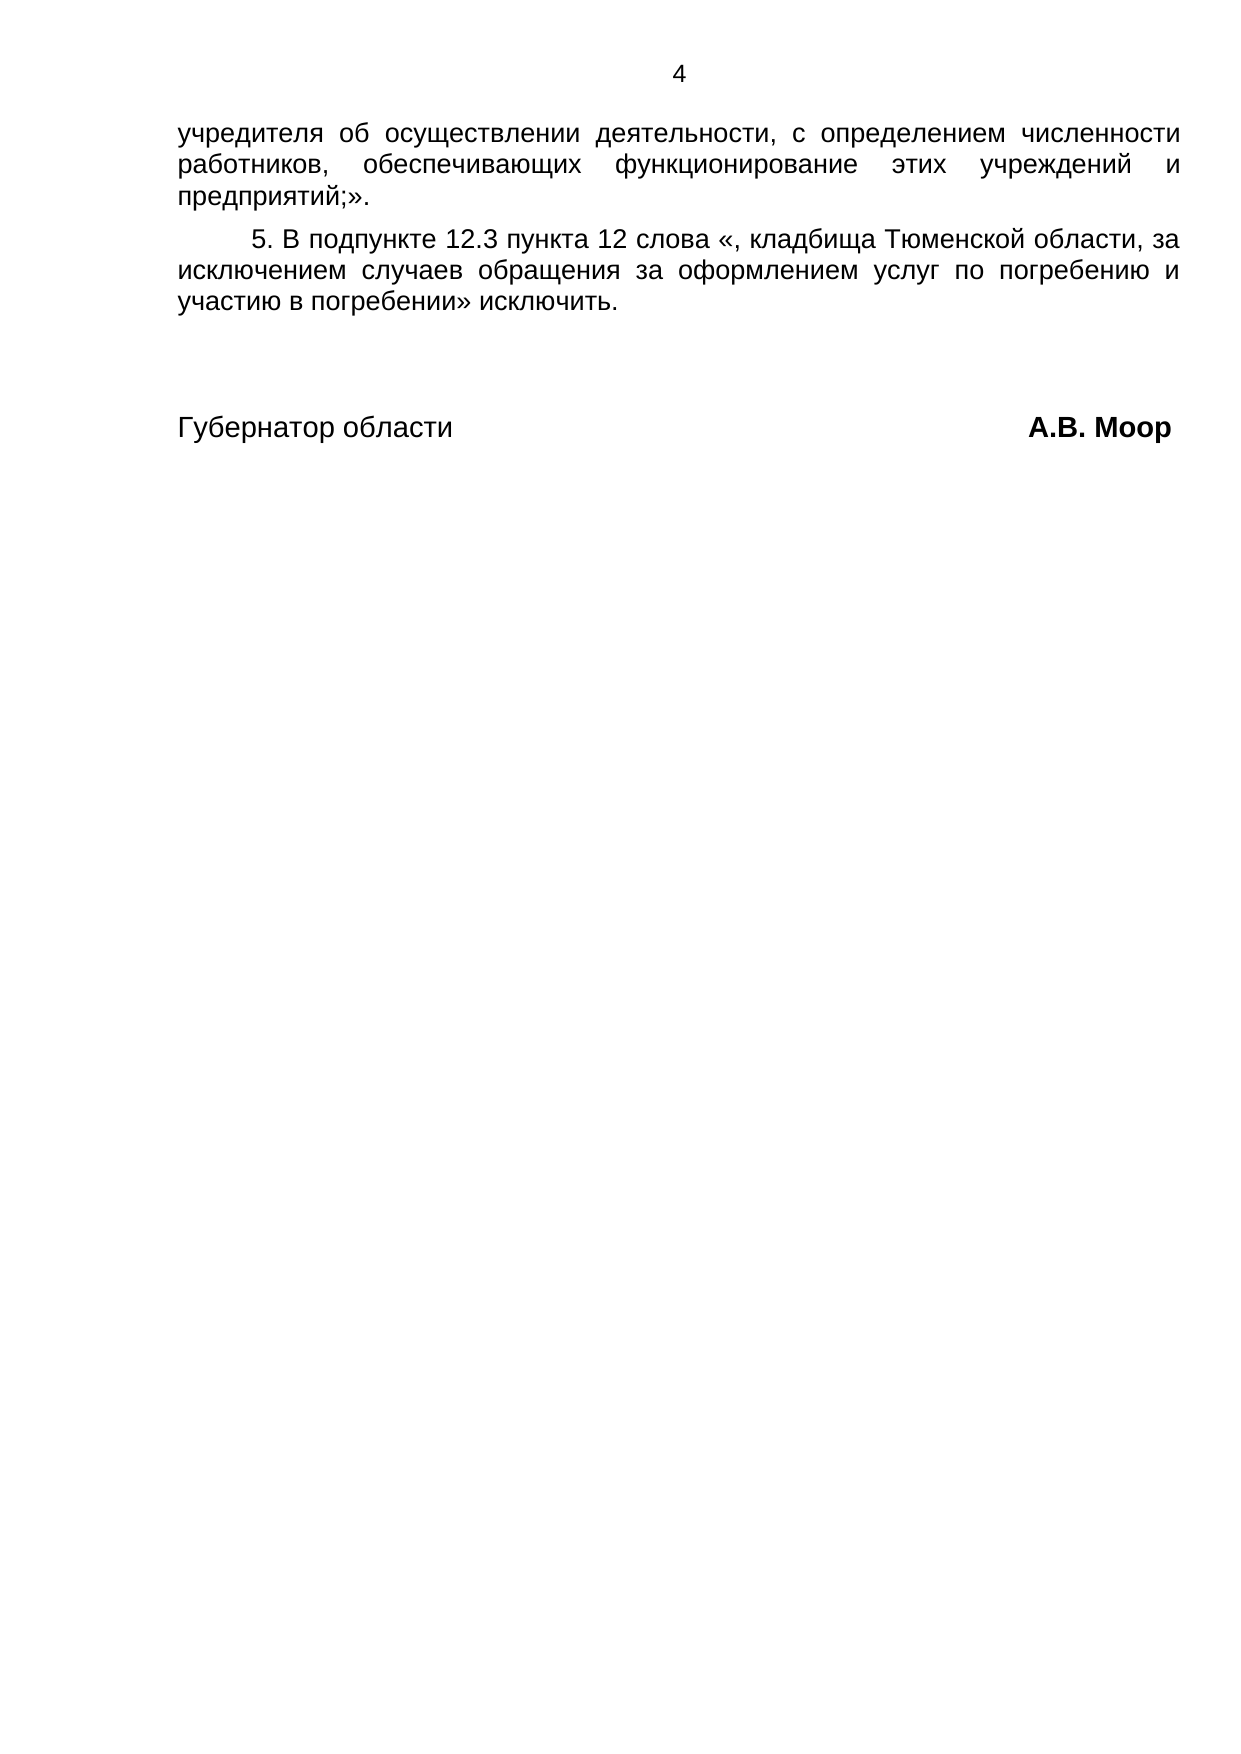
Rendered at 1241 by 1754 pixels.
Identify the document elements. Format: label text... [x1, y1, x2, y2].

text Губернатор области А.В. Моор [177, 410, 1181, 444]
text учредителя об осуществлении деятельности, с определением численности работников, обеспечивающих функционирование этих учреждений и предприятий;». [177, 117, 1181, 211]
text 5. В подпункте 12.3 пункта 12 слова «, кладбища Тюменской области, за исключением случаев обращения за оформлением услуг по погребению и участию в погребении» исключить. [177, 223, 1181, 317]
